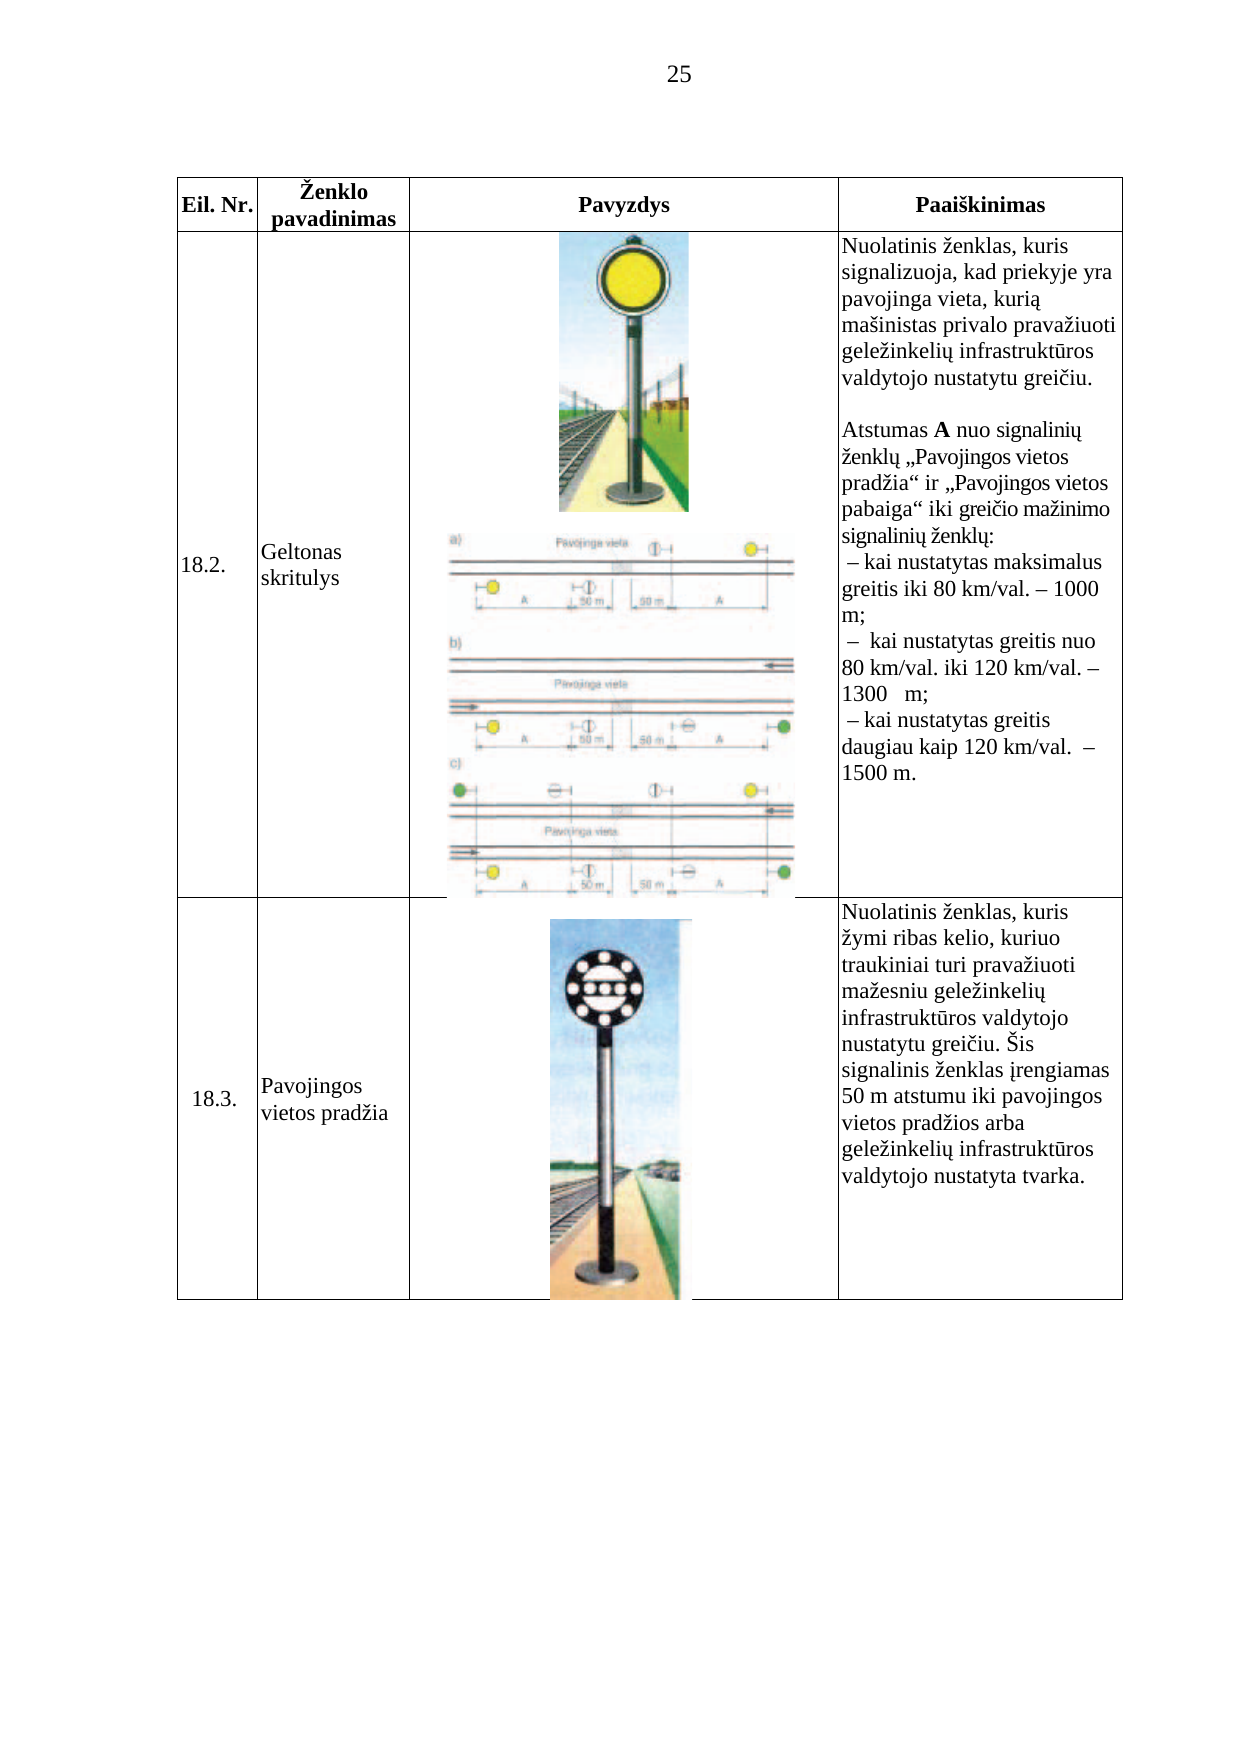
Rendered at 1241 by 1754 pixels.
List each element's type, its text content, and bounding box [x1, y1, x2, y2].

table_cell Pavojingos vietos pradžia [258, 898, 409, 1299]
table_cell Nuolatinis ženklas, kuris signalizuoja, kad priekyje yra pavojinga vieta, kurią mašinistas privalo pravažiuoti geležinkelių infrastruktūros valdytojo nustatytu greičiu. Atstumas A nuo signalinių ženklų „Pavojingos vietos pradžia“ ir „Pavojingos vietos pabaiga“ iki greičio mažinimo signalinių ženklų: – kai nustatytas maksimalus greitis iki 80 km/val. – 1000 m; – kai nustatytas greitis nuo 80 km/val. iki 120 km/val. – 1300 m; – kai nustatytas greitis daugiau kaip 120 km/val. – 1500 m. [839, 232, 1122, 897]
table_header Paaiškinimas [839, 178, 1122, 231]
table_cell (pav.) [410, 232, 838, 897]
table_cell Nuolatinis ženklas, kuris žymi ribas kelio, kuriuo traukiniai turi pravažiuoti mažesniu geležinkelių infrastruktūros valdytojo nustatytu greičiu. Šis signalinis ženklas įrengiamas 50 m atstumu iki pavojingos vietos pradžios arba geležinkelių infrastruktūros valdytojo nustatyta tvarka. [839, 898, 1122, 1299]
table_cell 18.2. [178, 232, 257, 897]
table_header Pavyzdys [410, 178, 838, 231]
table_cell 18.3. [178, 898, 257, 1299]
table_cell (pav.) [410, 898, 838, 1299]
table_header Ženklo pavadinimas [258, 178, 409, 231]
table_cell Geltonas skritulys [258, 232, 409, 897]
table_header Eil. Nr. [178, 178, 257, 231]
